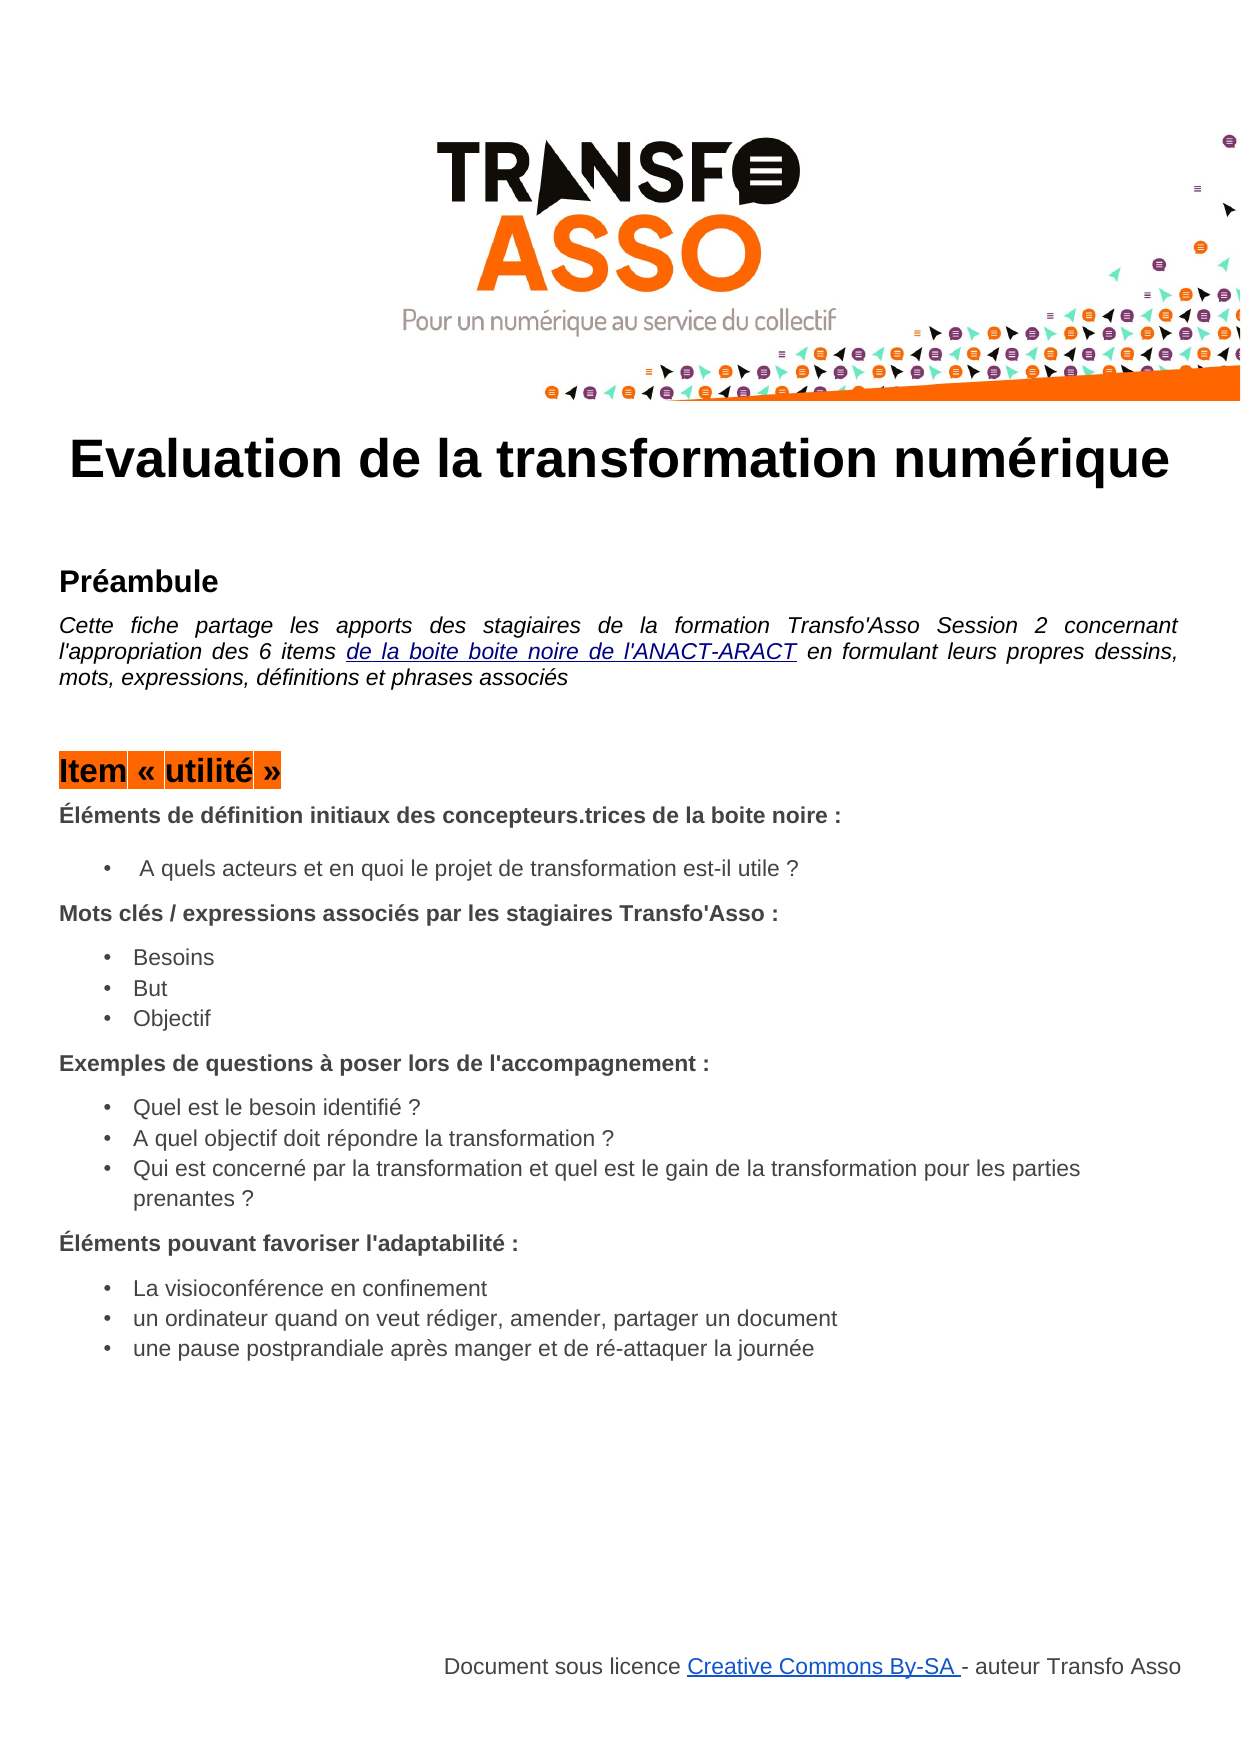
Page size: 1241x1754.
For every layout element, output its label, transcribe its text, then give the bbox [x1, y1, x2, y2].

list Qui est concerné par la transformation et quel est le gain de la transformation pour les parties prenantes ? [103, 1155, 1181, 1211]
text Mots clés / expressions associés par les stagiaires Transfo'Asso : [59, 899, 1181, 926]
text Éléments pouvant favoriser l'adaptabilité : [59, 1230, 1181, 1256]
subtitle Préambule [59, 563, 1181, 599]
list une pause postprandiale après manger et de ré-attaquer la journée [103, 1335, 1181, 1361]
list A quel objectif doit répondre la transformation ? [103, 1124, 1181, 1151]
list Objectif [103, 1005, 1181, 1031]
subtitle Evaluation de la transformation numérique [59, 427, 1181, 489]
text Cette fiche partage les apports des stagiaires de la formation Transfo'Asso Session 2 concernant l'appropriation des 6 items de la boite boite noire de l'ANACT-ARACT en formulant leurs propres dessins, mots, expressions, définitions et phrases associés [59, 612, 1181, 691]
list Besoins [103, 944, 1181, 971]
list Quel est le besoin identifié ? [103, 1094, 1181, 1121]
list But [103, 974, 1181, 1001]
list A quels acteurs et en quoi le projet de transformation est-il utile ? [103, 855, 1181, 881]
text Éléments de définition initiaux des concepteurs.trices de la boite noire : [59, 802, 1181, 855]
list La visioconférence en confinement [103, 1274, 1181, 1301]
text Exemples de questions à poser lors de l'accompagnement : [59, 1049, 1181, 1076]
list un ordinateur quand on veut rédiger, amender, partager un document [103, 1305, 1181, 1331]
picture [0, 75, 1241, 401]
subtitle Item « utilité » [59, 720, 1181, 789]
